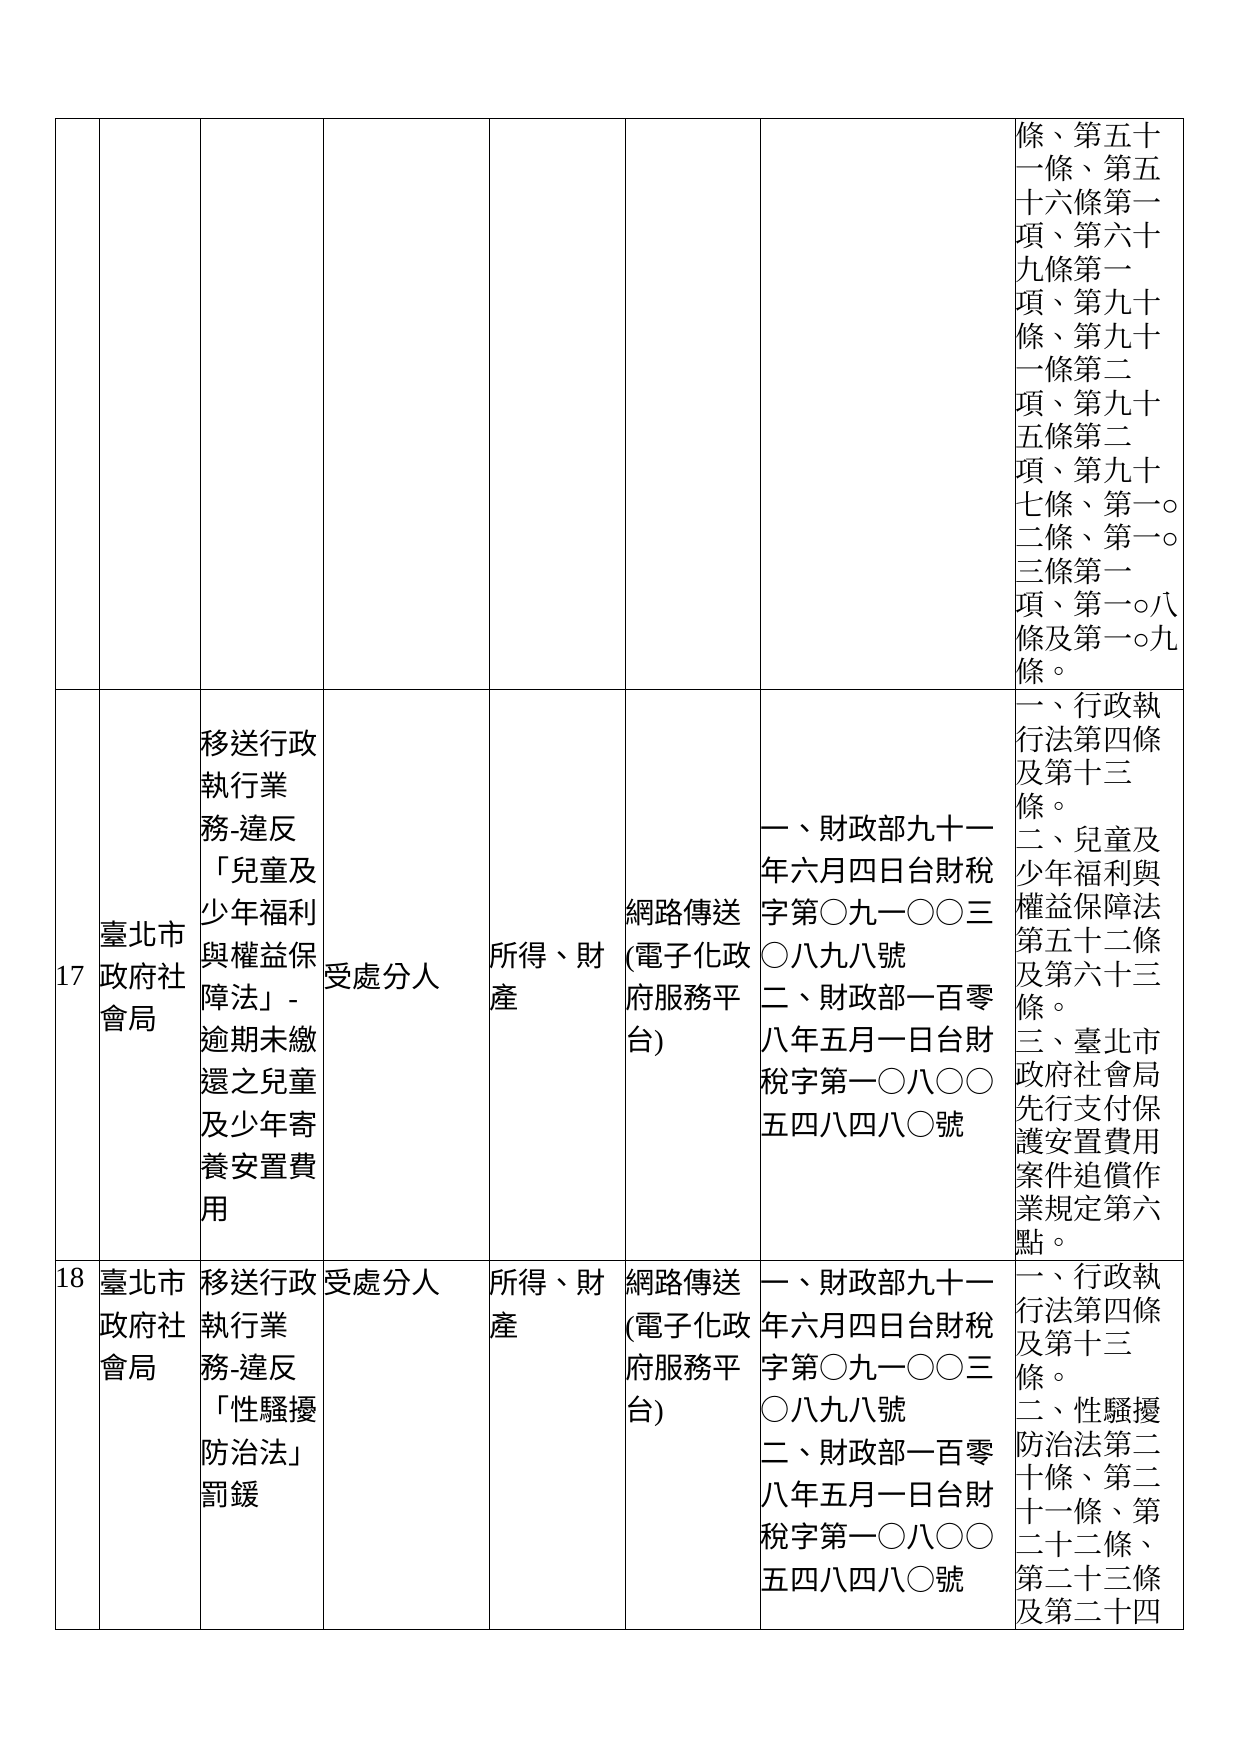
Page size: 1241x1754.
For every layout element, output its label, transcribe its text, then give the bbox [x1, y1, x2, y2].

table_cell 網路傳送(電子化政府服務平台) [626, 1261, 760, 1629]
table_cell 移送行政執行業務-違反「性騷擾防治法」罰鍰 [201, 1261, 323, 1629]
table_cell 一、財政部九十一年六月四日台財稅字第○九一○○三○八九八號 二、財政部一百零八年五月一日台財稅字第一○八○○五四八四八○號 [761, 1261, 1015, 1629]
table_cell 一、行政執行法第四條及第十三條。 二、兒童及少年福利與權益保障法第五十二條及第六十三條。 三、臺北市政府社會局先行支付保護安置費用案件追償作業規定第六點。 [1016, 690, 1183, 1259]
table_cell 18 [56, 1261, 99, 1629]
table_cell 條、第五十一條、第五十六條第一項、第六十九條第一項、第九十條、第九十一條第二項、第九十五條第二項、第九十七條、第一○二條、第一○三條第一項、第一○八條及第一○九條。 [1016, 119, 1183, 689]
table_cell 臺北市政府社會局 [100, 690, 200, 1259]
table_cell 所得、財產 [490, 690, 625, 1259]
table_cell 移送行政執行業務-違反「兒童及少年福利與權益保障法」-逾期未繳還之兒童及少年寄養安置費用 [201, 690, 323, 1259]
table_cell 一、財政部九十一年六月四日台財稅字第○九一○○三○八九八號 二、財政部一百零八年五月一日台財稅字第一○八○○五四八四八○號 [761, 690, 1015, 1259]
table_cell 所得、財產 [490, 1261, 625, 1629]
table_cell 17 [56, 690, 99, 1259]
table_cell [761, 119, 1015, 689]
table_cell 受處分人 [324, 1261, 489, 1629]
table_cell [490, 119, 625, 689]
table_cell [201, 119, 323, 689]
table_cell 一、行政執行法第四條及第十三條。 二、性騷擾防治法第二十條、第二十一條、第二十二條、第二十三條及第二十四 [1016, 1261, 1183, 1629]
table_cell [100, 119, 200, 689]
table_cell [626, 119, 760, 689]
table_cell 受處分人 [324, 690, 489, 1259]
table_cell 臺北市政府社會局 [100, 1261, 200, 1629]
table_cell 網路傳送(電子化政府服務平台) [626, 690, 760, 1259]
table_cell [56, 119, 99, 689]
table_cell [324, 119, 489, 689]
